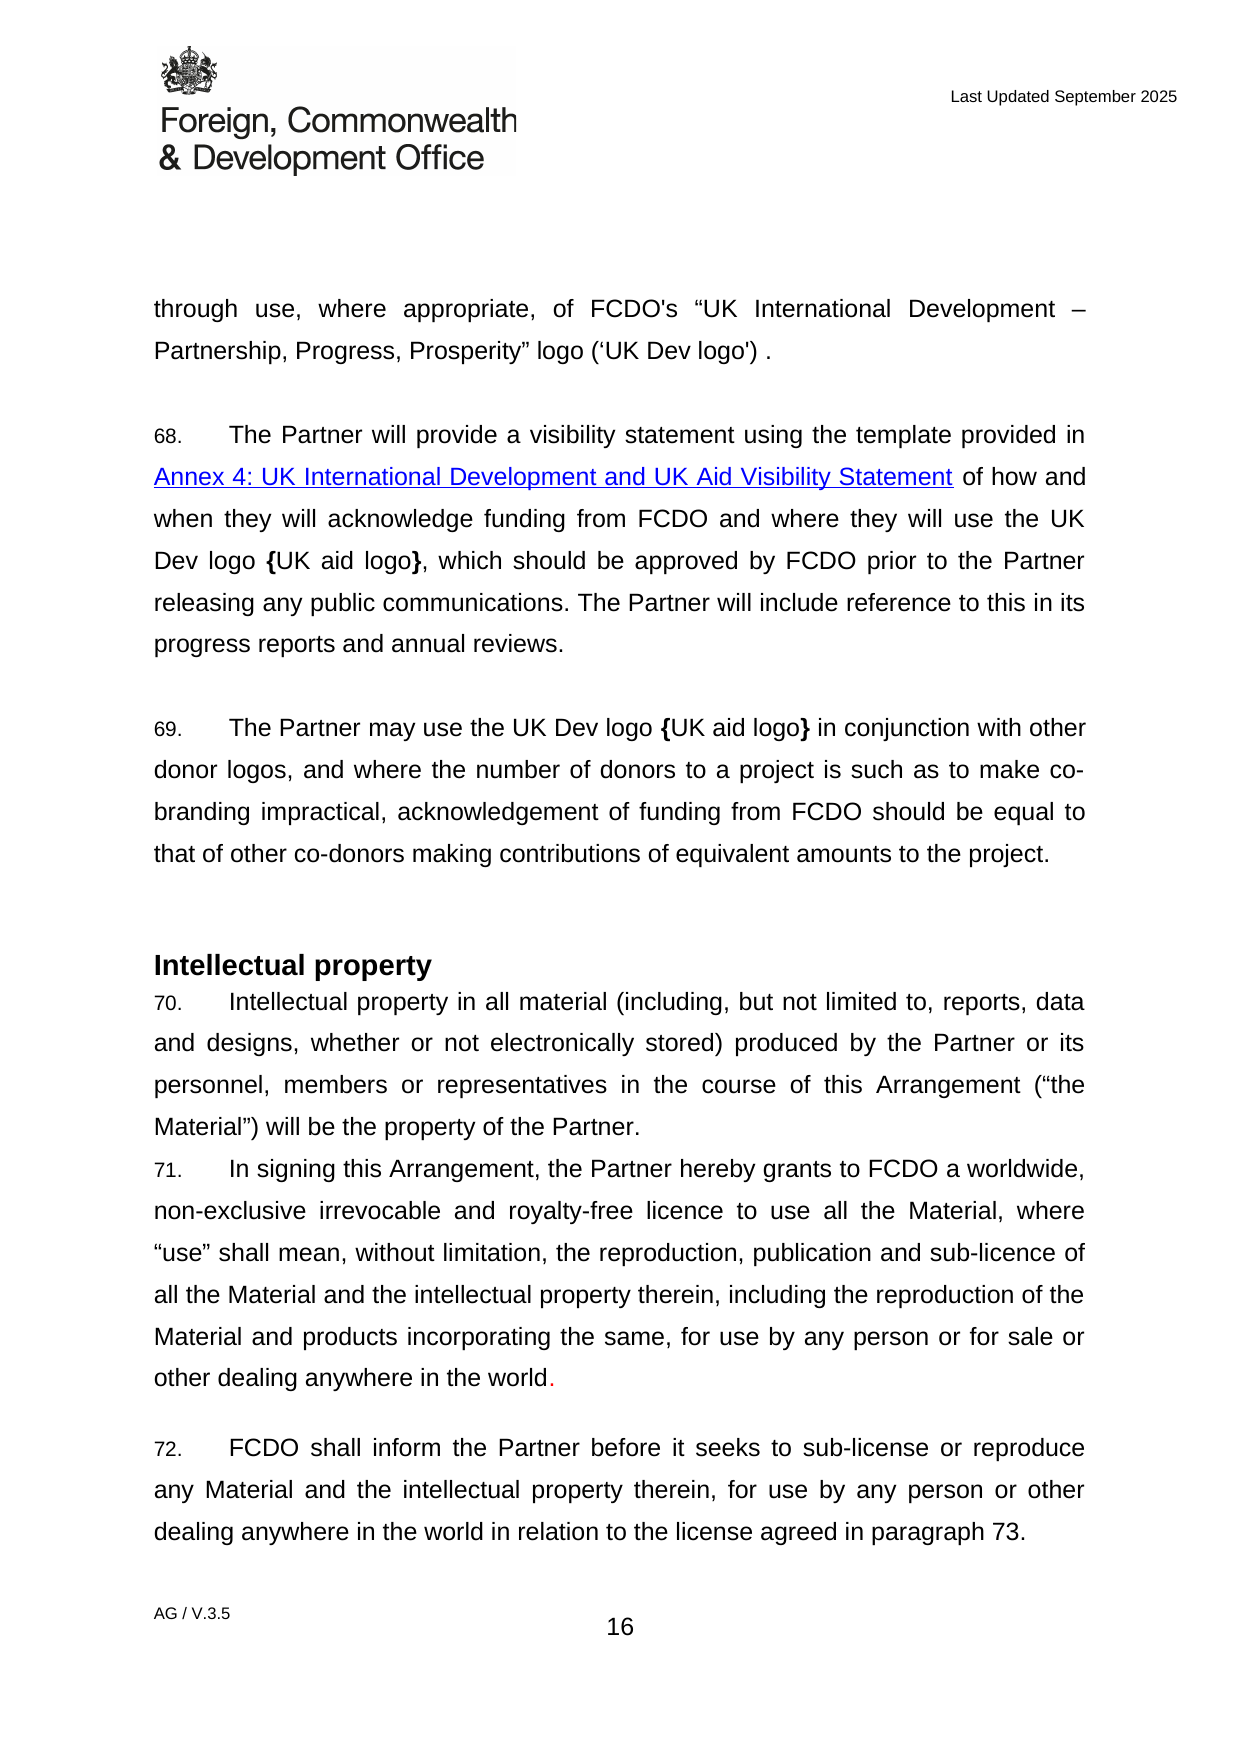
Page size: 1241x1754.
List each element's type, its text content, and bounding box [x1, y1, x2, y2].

list FCDO shall inform the Partner before it seeks to sub-license or reproduce any Material and the intellectual property therein, for use by any person or other dealing anywhere in the world in relation to the license agreed in paragraph 73. [153, 1434, 1087, 1546]
list The Partner may use the UK Dev logo {UK aid logo} in conjunction with other donor logos, and where the number of donors to a project is such as to make co-branding impractical, acknowledgement of funding from FCDO should be equal to that of other co-donors making contributions of equivalent amounts to the project. [153, 714, 1087, 868]
picture [157, 46, 517, 176]
subtitle Intellectual property [153, 948, 1087, 981]
list Intellectual property in all material (including, but not limited to, reports, data and designs, whether or not electronically stored) produced by the Partner or its personnel, members or representatives in the course of this Arrangement (“the Material”) will be the property of the Partner. [153, 987, 1087, 1141]
list through use, where appropriate, of FCDO's “UK International Development – Partnership, Progress, Prosperity” logo (‘UK Dev logo') . [153, 295, 1087, 365]
list In signing this Arrangement, the Partner hereby grants to FCDO a worldwide, non-exclusive irrevocable and royalty-free licence to use all the Material, where “use” shall mean, without limitation, the reproduction, publication and sub-licence of all the Material and the intellectual property therein, including the reproduction of the Material and products incorporating the same, for use by any person or for sale or other dealing anywhere in the world. [153, 1155, 1087, 1392]
list The Partner will provide a visibility statement using the template provided in Annex 4: UK International Development and UK Aid Visibility Statement of how and when they will acknowledge funding from FCDO and where they will use the UK Dev logo {UK aid logo}, which should be approved by FCDO prior to the Partner releasing any public communications. The Partner will include reference to this in its progress reports and annual reviews. [153, 421, 1087, 658]
